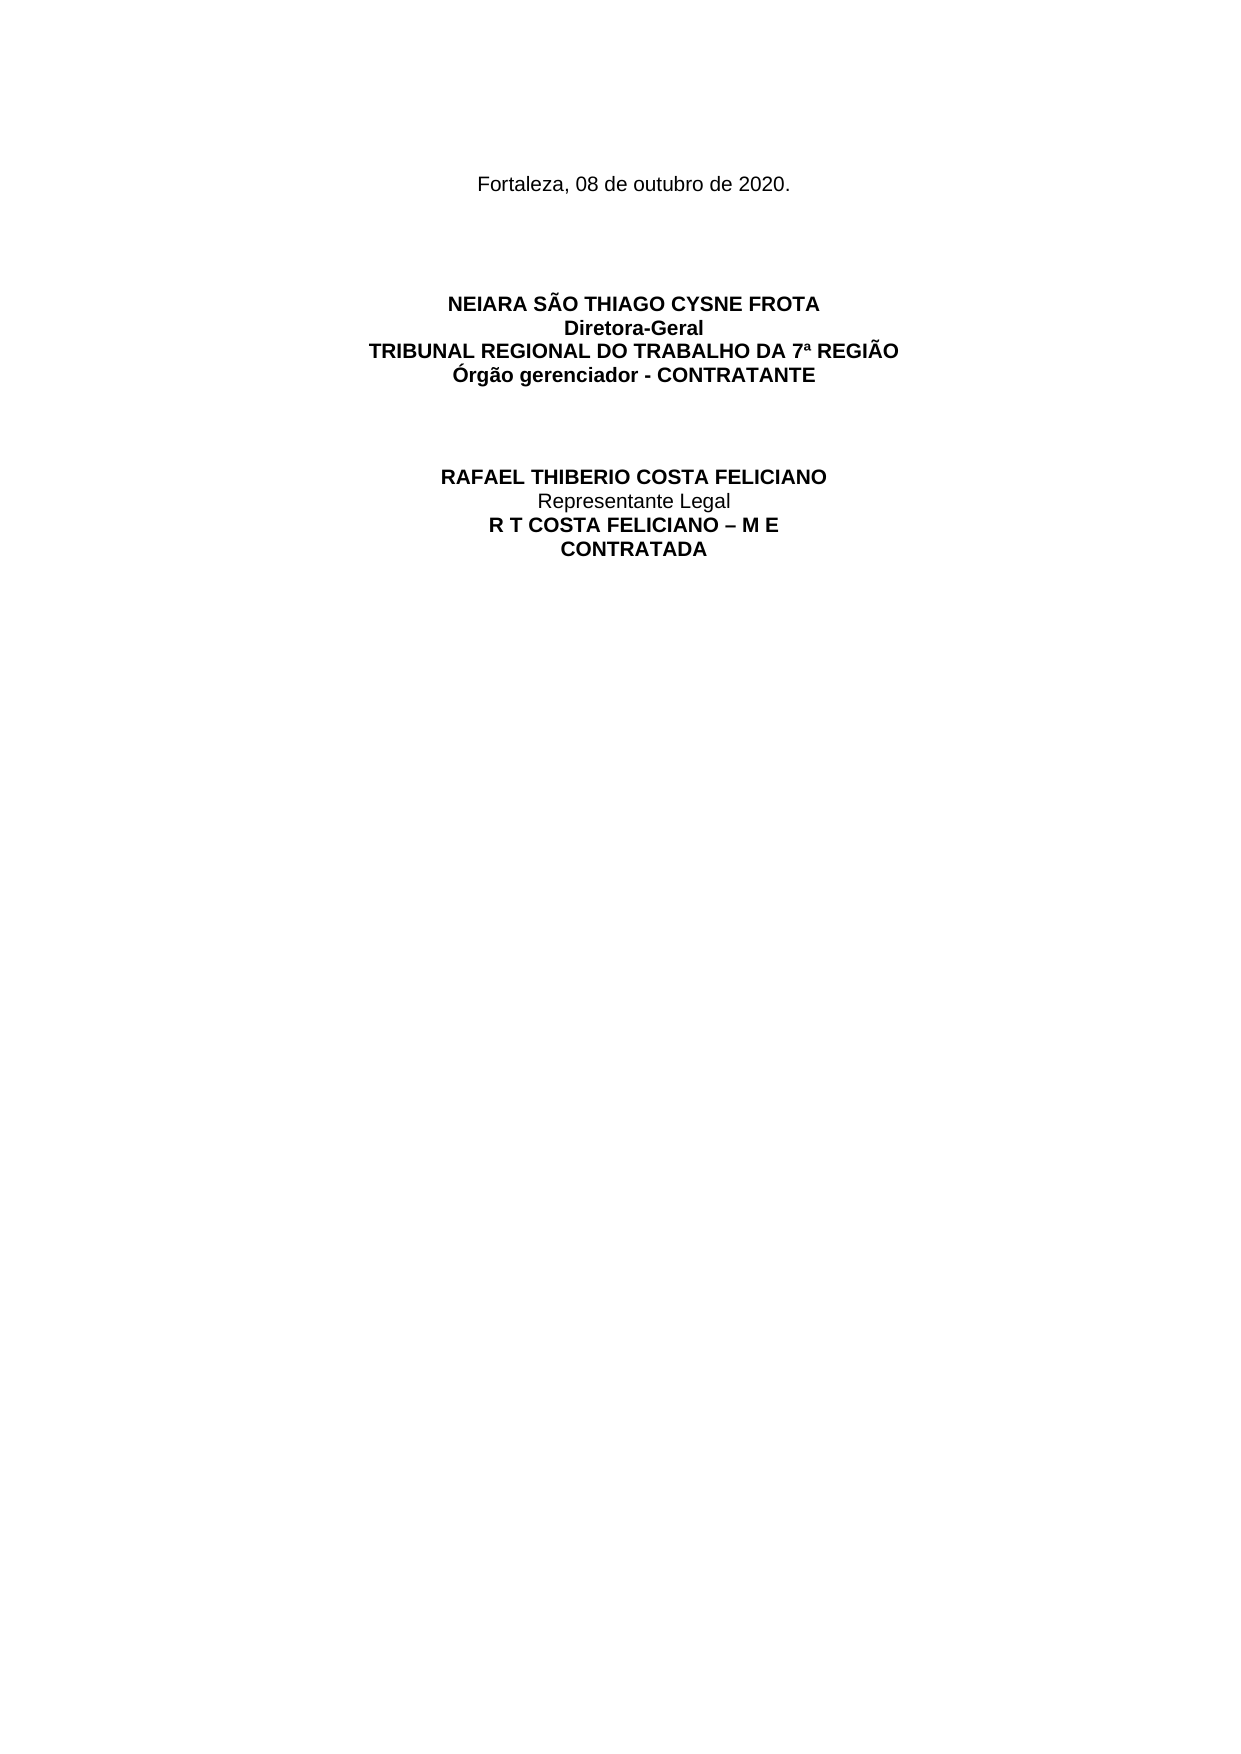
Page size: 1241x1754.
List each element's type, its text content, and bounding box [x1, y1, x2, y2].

text TRIBUNAL REGIONAL DO TRABALHO DA 7ª REGIÃO [177, 339, 1091, 363]
text Representante Legal [177, 489, 1091, 513]
text R T COSTA FELICIANO – M E [177, 513, 1091, 537]
text Órgão gerenciador - CONTRATANTE [177, 363, 1091, 387]
text NEIARA SÃO THIAGO CYSNE FROTA [177, 291, 1091, 315]
text Diretora-Geral [177, 315, 1091, 339]
text RAFAEL THIBERIO COSTA FELICIANO [177, 465, 1091, 489]
text Fortaleza, 08 de outubro de 2020. [177, 172, 1091, 196]
text CONTRATADA [177, 537, 1091, 561]
